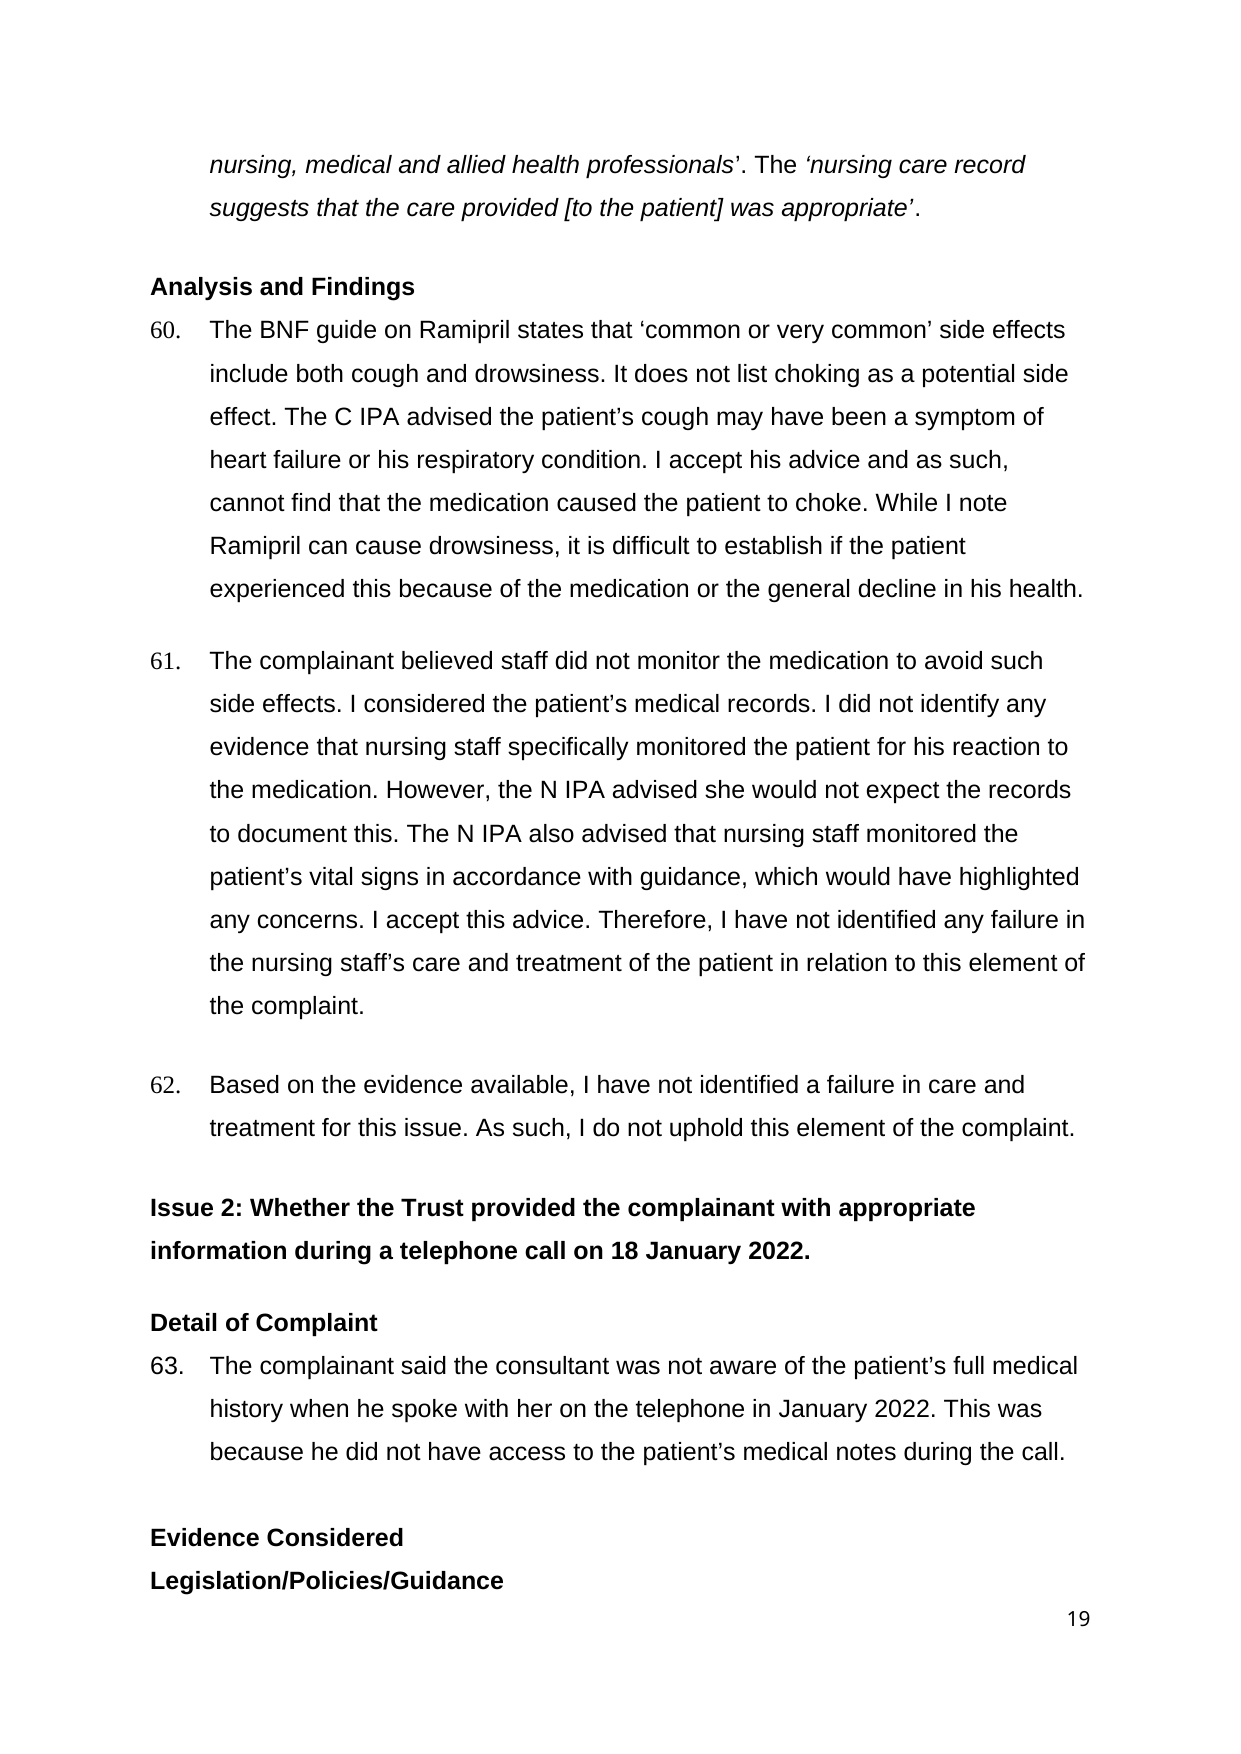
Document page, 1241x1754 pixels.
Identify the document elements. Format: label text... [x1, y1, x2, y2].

list The complainant said the consultant was not aware of the patient’s full medical history when he spoke with her on the telephone in January 2022. This was because he did not have access to the patient’s medical notes during the call. [150, 1351, 1090, 1466]
list nursing, medical and allied health professionals’. The ‘nursing care record suggests that the care provided [to the patient] was appropriate’. [150, 150, 1090, 222]
list The BNF guide on Ramipril states that ‘common or very common’ side effects include both cough and drowsiness. It does not list choking as a potential side effect. The C IPA advised the patient’s cough may have been a symptom of heart failure or his respiratory condition. I accept his advice and as such, cannot find that the medication caused the patient to choke. While I note Ramipril can cause drowsiness, it is difficult to establish if the patient experienced this because of the medication or the general decline in his health. [150, 315, 1090, 603]
text Evidence Considered [150, 1523, 1090, 1552]
list The complainant believed staff did not monitor the medication to avoid such side effects. I considered the patient’s medical records. I did not identify any evidence that nursing staff specifically monitored the patient for his reaction to the medication. However, the N IPA advised she would not expect the records to document this. The N IPA also advised that nursing staff monitored the patient’s vital signs in accordance with guidance, which would have highlighted any concerns. I accept this advice. Therefore, I have not identified any failure in the nursing staff’s care and treatment of the patient in relation to this element of the complaint. [150, 646, 1090, 1020]
text Legislation/Policies/Guidance [150, 1566, 1090, 1595]
text Detail of Complaint [150, 1307, 1090, 1336]
text Issue 2: Whether the Trust provided the complainant with appropriate information during a telephone call on 18 January 2022. [150, 1192, 1090, 1264]
list Based on the evidence available, I have not identified a failure in care and treatment for this issue. As such, I do not uphold this element of the complaint. [150, 1070, 1090, 1142]
list Analysis and Findings [150, 272, 1090, 301]
